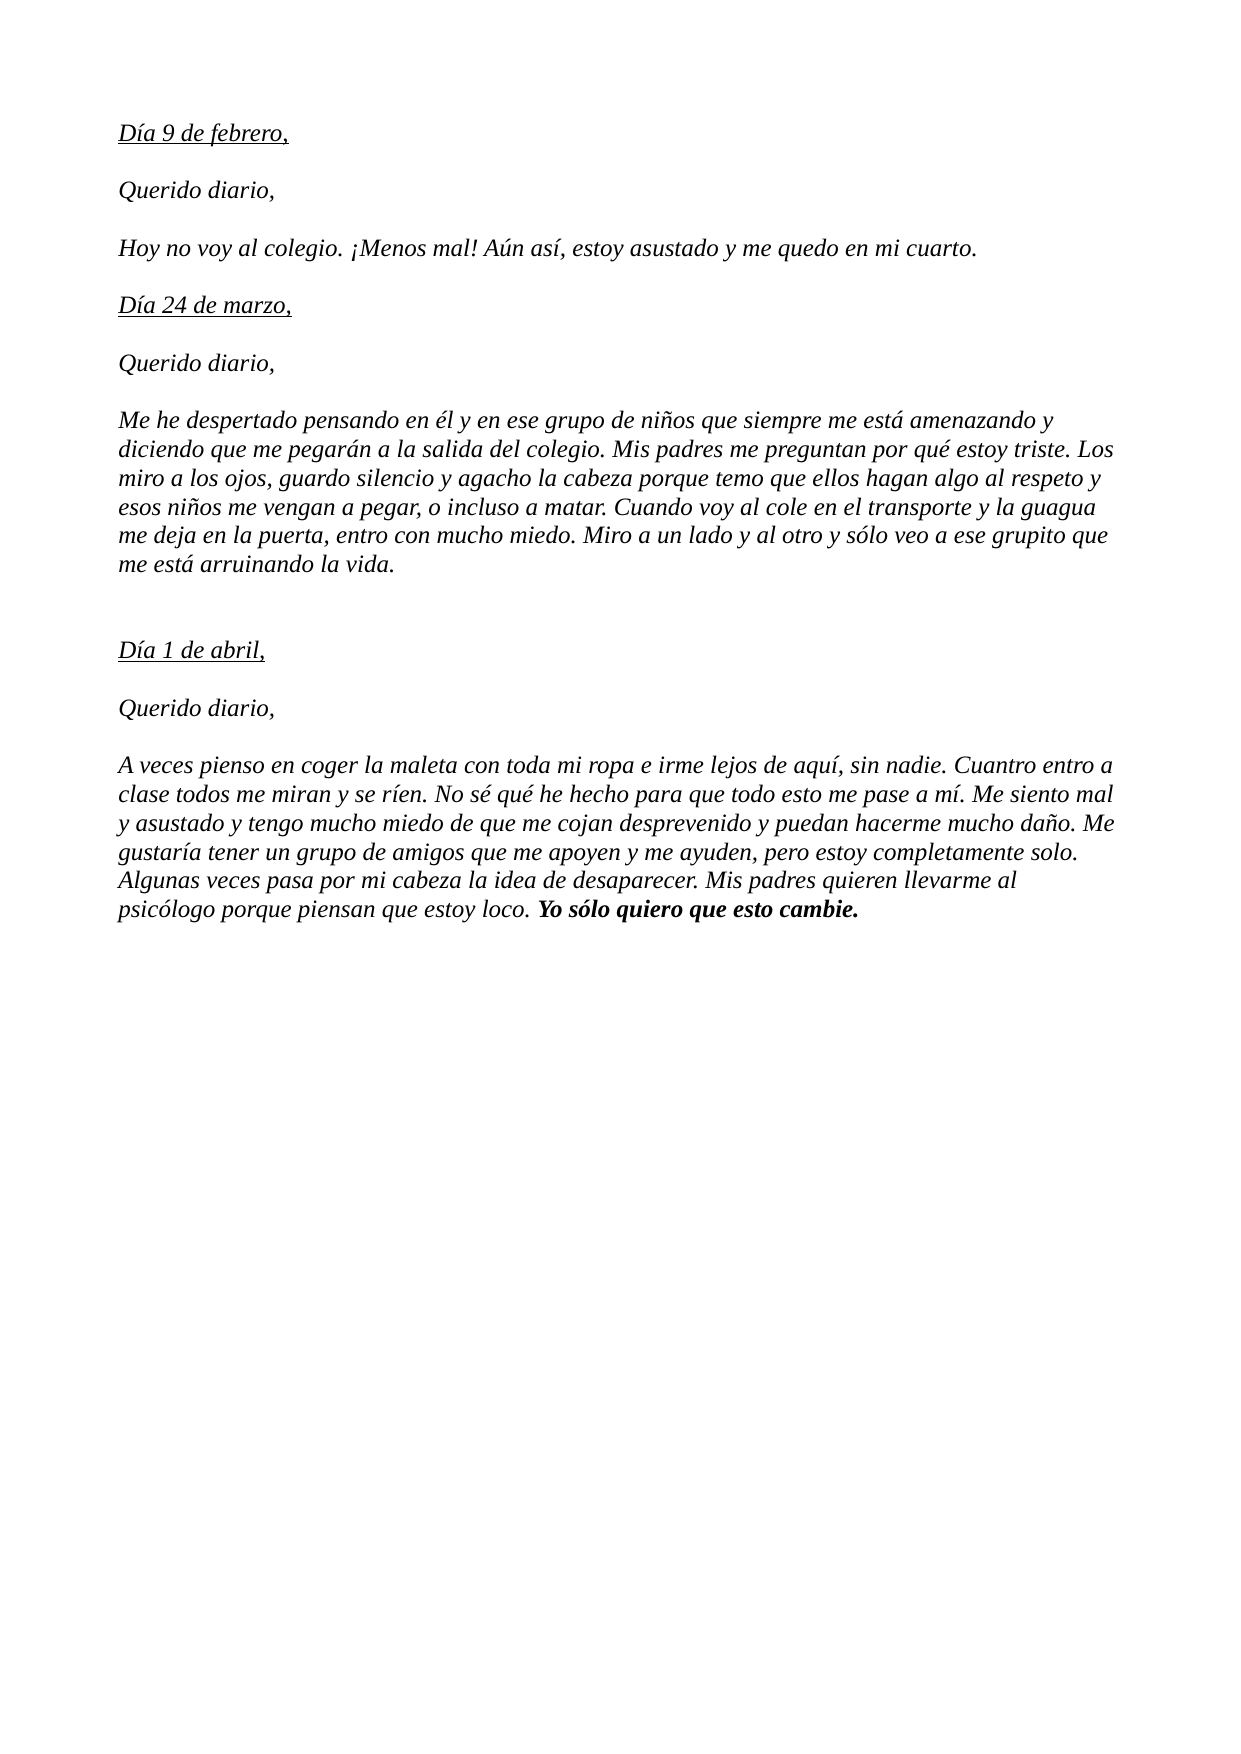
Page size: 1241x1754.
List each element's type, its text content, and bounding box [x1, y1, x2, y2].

text Hoy no voy al colegio. ¡Menos mal! Aún así, estoy asustado y me quedo en mi cuarto. [118, 233, 1122, 262]
text Día 24 de marzo, [118, 291, 1122, 319]
text Día 9 de febrero, [118, 118, 1122, 147]
text Me he despertado pensando en él y en ese grupo de niños que siempre me está amenazando y diciendo que me pegarán a la salida del colegio. Mis padres me preguntan por qué estoy triste. Los miro a los ojos, guardo silencio y agacho la cabeza porque temo que ellos hagan algo al respeto y esos niños me vengan a pegar, o incluso a matar. Cuando voy al cole en el transporte y la guagua me deja en la puerta, entro con mucho miedo. Miro a un lado y al otro y sólo veo a ese grupito que me está arruinando la vida. [118, 406, 1122, 578]
text Querido diario, [118, 176, 1122, 204]
text Querido diario, [118, 693, 1122, 722]
text A veces pienso en coger la maleta con toda mi ropa e irme lejos de aquí, sin nadie. Cuantro entro a clase todos me miran y se ríen. No sé qué he hecho para que todo esto me pase a mí. Me siento mal y asustado y tengo mucho miedo de que me cojan desprevenido y puedan hacerme mucho daño. Me gustaría tener un grupo de amigos que me apoyen y me ayuden, pero estoy completamente solo. Algunas veces pasa por mi cabeza la idea de desaparecer. Mis padres quieren llevarme al psicólogo porque piensan que estoy loco. Yo sólo quiero que esto cambie. [118, 751, 1122, 923]
text Día 1 de abril, [118, 636, 1122, 664]
text Querido diario, [118, 348, 1122, 377]
